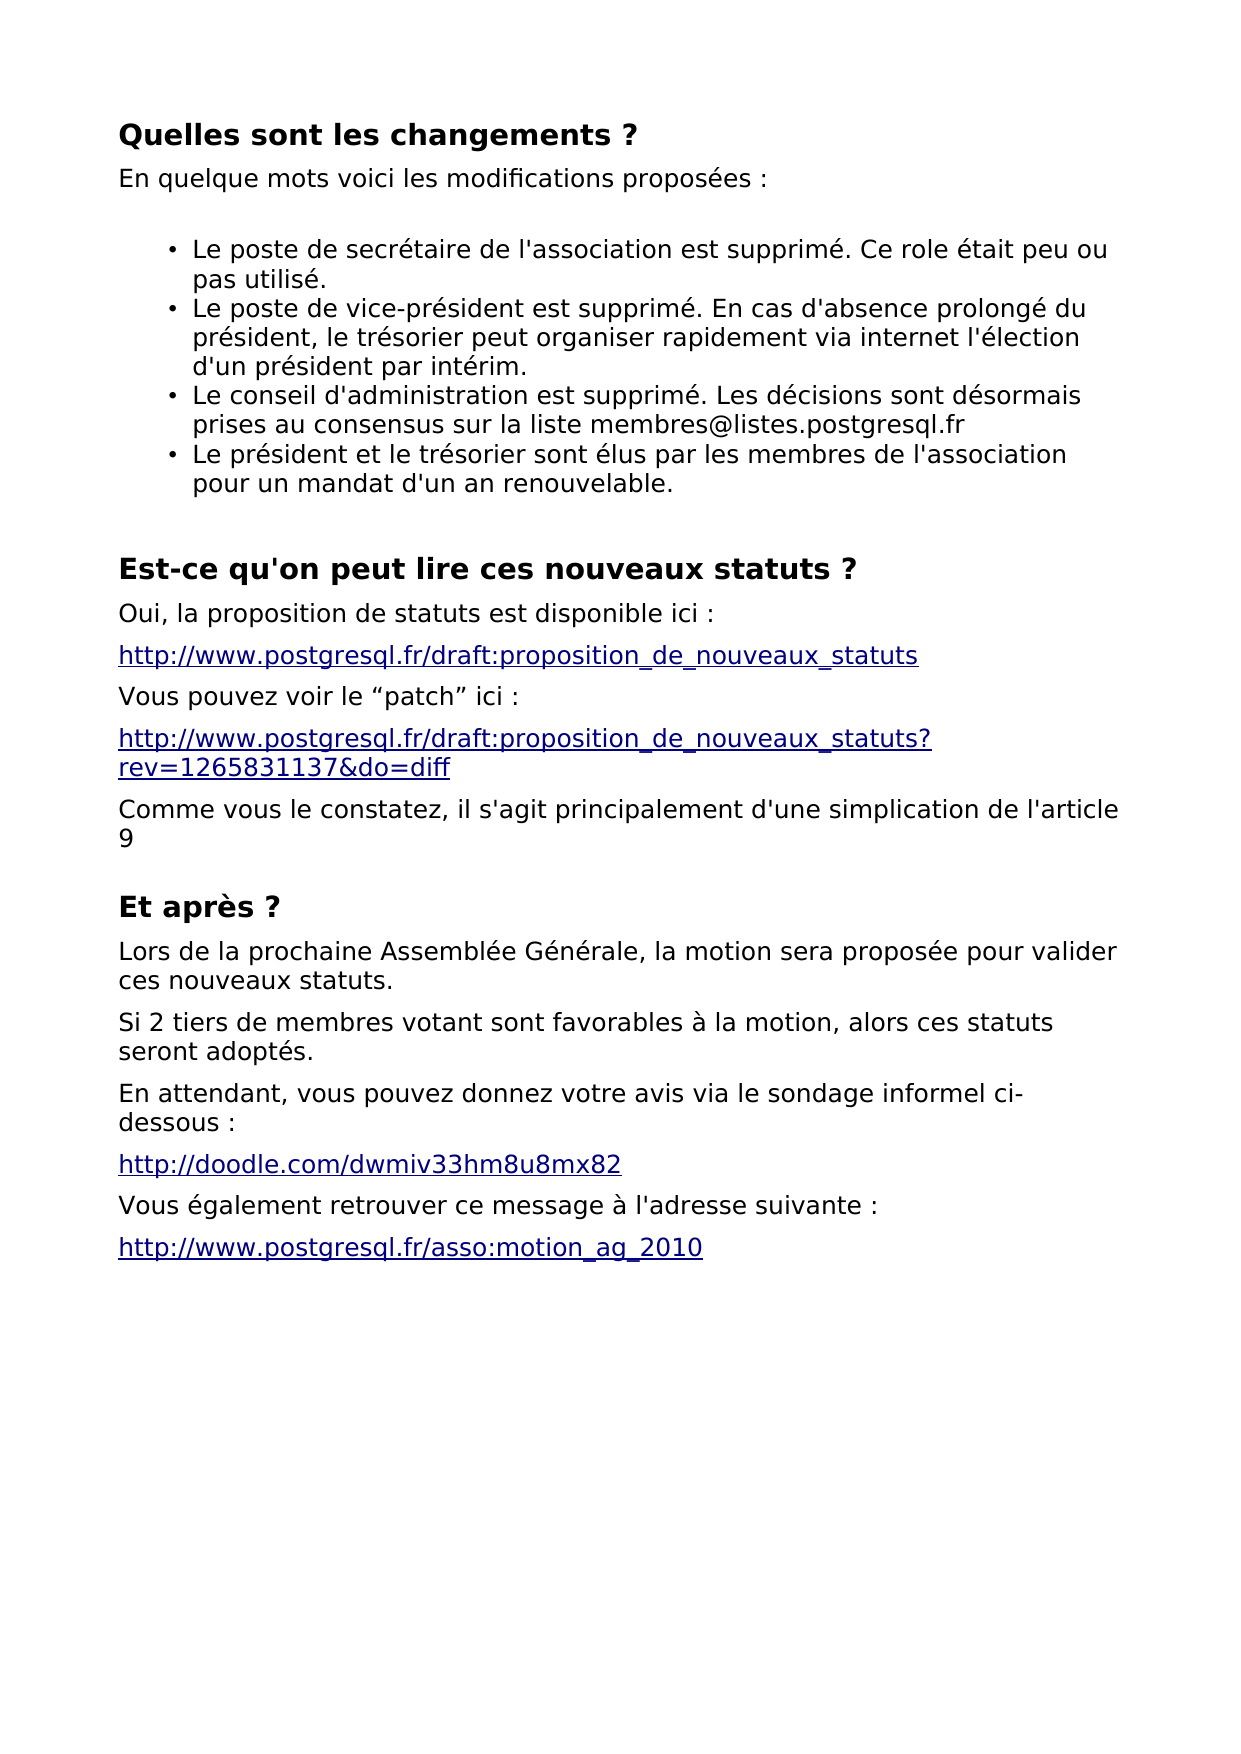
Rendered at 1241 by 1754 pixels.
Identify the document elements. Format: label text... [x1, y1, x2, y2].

text Vous également retrouver ce message à l'adresse suivante : [118, 1191, 1122, 1221]
text En quelque mots voici les modifications proposées : [118, 164, 1122, 194]
subtitle Est-ce qu'on peut lire ces nouveaux statuts ? [118, 553, 1122, 587]
text Comme vous le constatez, il s'agit principalement d'une simplication de l'article 9 [118, 795, 1122, 853]
list Le poste de vice-président est supprimé. En cas d'absence prolongé du président, le trésorier peut organiser rapidement via internet l'élection d'un président par intérim. [177, 294, 1122, 382]
subtitle Quelles sont les changements ? [118, 118, 1122, 152]
list Le conseil d'administration est supprimé. Les décisions sont désormais prises au consensus sur la liste membres@listes.postgresql.fr [177, 382, 1122, 440]
text Si 2 tiers de membres votant sont favorables à la motion, alors ces statuts seront adoptés. [118, 1008, 1122, 1066]
text Lors de la prochaine Assemblée Générale, la motion sera proposée pour valider ces nouveaux statuts. [118, 937, 1122, 996]
text Oui, la proposition de statuts est disponible ici : [118, 599, 1122, 628]
subtitle Et après ? [118, 891, 1122, 925]
text http://www.postgresql.fr/asso:motion_ag_2010 [118, 1233, 1122, 1262]
list Le poste de secrétaire de l'association est supprimé. Ce role était peu ou pas utilisé. [177, 236, 1122, 294]
text Vous pouvez voir le “patch” ici : [118, 682, 1122, 712]
text http://www.postgresql.fr/draft:proposition_de_nouveaux_statuts [118, 641, 1122, 670]
text http://www.postgresql.fr/draft:proposition_de_nouveaux_statuts?rev=1265831137&do=diff [118, 724, 1122, 782]
text En attendant, vous pouvez donnez votre avis via le sondage informel ci-dessous : [118, 1079, 1122, 1137]
text http://doodle.com/dwmiv33hm8u8mx82 [118, 1150, 1122, 1179]
list Le président et le trésorier sont élus par les membres de l'association pour un mandat d'un an renouvelable. [177, 440, 1122, 498]
